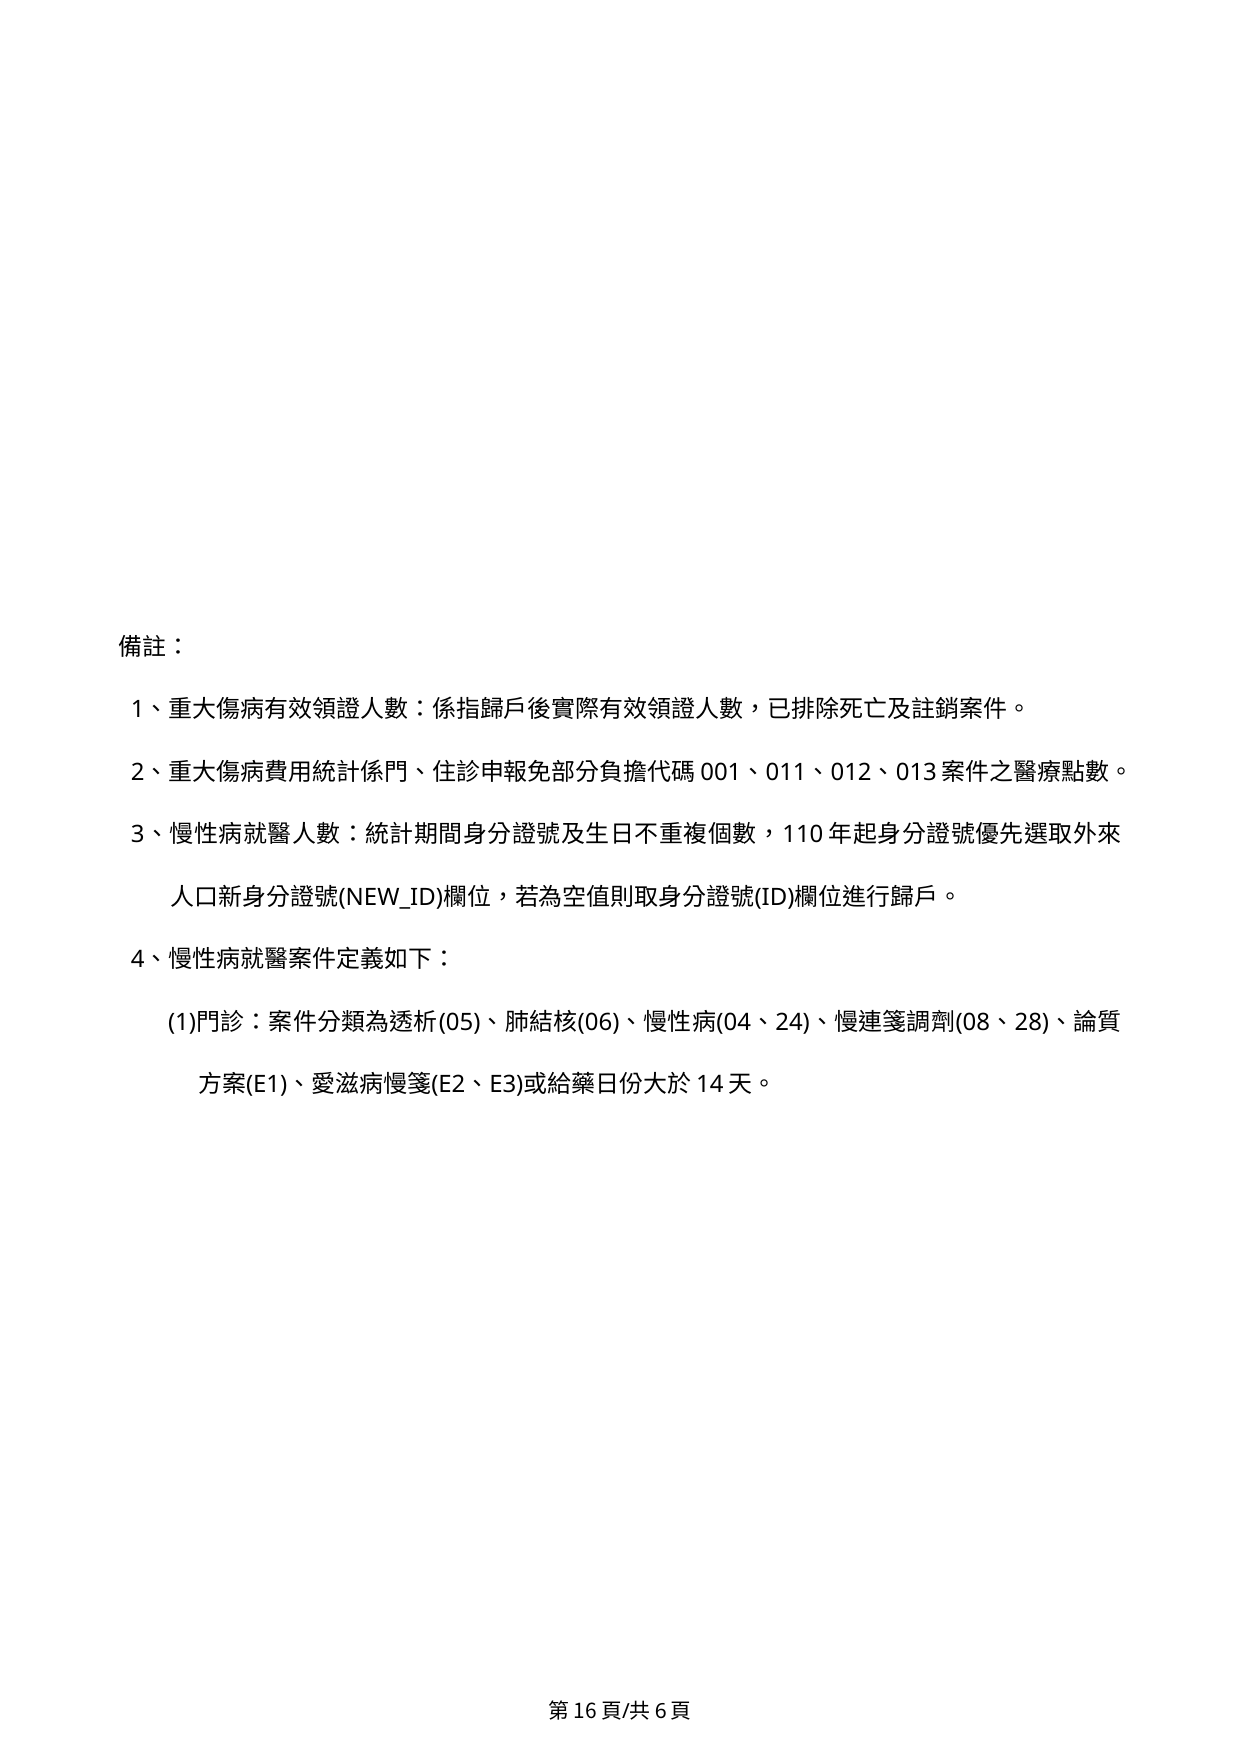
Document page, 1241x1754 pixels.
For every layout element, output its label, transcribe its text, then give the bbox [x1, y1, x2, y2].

text 3、慢性病就醫人數：統計期間身分證號及生日不重複個數，110年起身分證號優先選取外來人口新身分證號(NEW_ID)欄位，若為空值則取身分證號(ID)欄位進行歸戶。 [131, 791, 1122, 916]
text 2、重大傷病費用統計係門、住診申報免部分負擔代碼001、011、012、013案件之醫療點數。 [131, 728, 1122, 791]
text 備註： [118, 603, 1122, 666]
text (1)門診：案件分類為透析(05)、肺結核(06)、慢性病(04、24)、慢連箋調劑(08、28)、論質方案(E1)、愛滋病慢箋(E2、E3)或給藥日份大於14天。 [168, 978, 1122, 1103]
text 1、重大傷病有效領證人數：係指歸戶後實際有效領證人數，已排除死亡及註銷案件。 [131, 666, 1122, 728]
text 4、慢性病就醫案件定義如下： [131, 916, 1122, 978]
